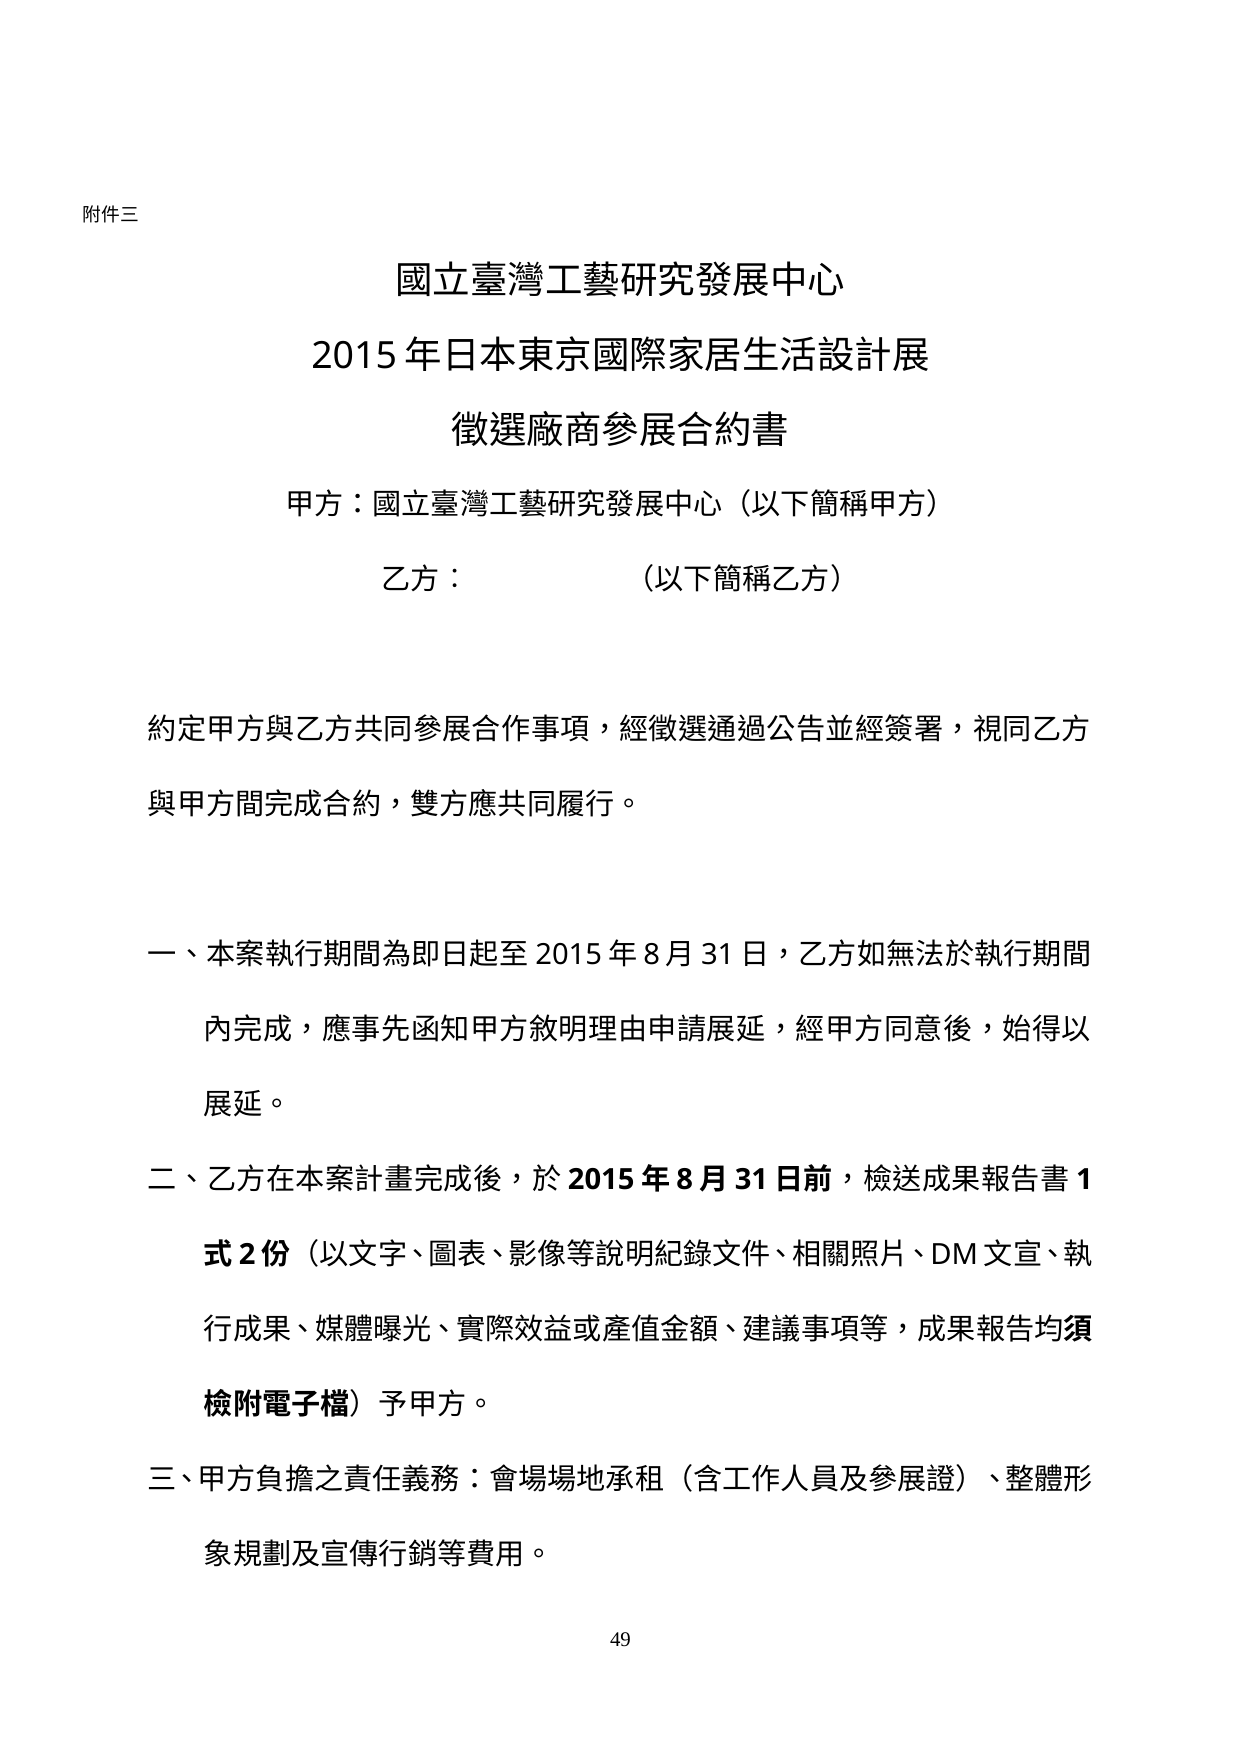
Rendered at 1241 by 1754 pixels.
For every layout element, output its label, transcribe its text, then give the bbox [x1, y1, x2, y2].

text 附件三 [82, 202, 237, 224]
text 三、甲方負擔之責任義務：會場場地承租（含工作人員及參展證）、整體形象規劃及宣傳行銷等費用。 [148, 1439, 1092, 1589]
text 約定甲方與乙方共同參展合作事項，經徵選通過公告並經簽署，視同乙方與甲方間完成合約，雙方應共同履行。 [148, 689, 1092, 839]
text [67, 194, 252, 232]
text 徵選廠商參展合約書 [148, 389, 1092, 464]
text 國立臺灣工藝研究發展中心 [148, 239, 1092, 314]
text 2015年日本東京國際家居生活設計展 [148, 314, 1092, 389]
text 一、本案執行期間為即日起至2015年8月31日，乙方如無法於執行期間內完成，應事先函知甲方敘明理由申請展延，經甲方同意後，始得以展延。 [148, 914, 1092, 1139]
text 二、乙方在本案計畫完成後，於2015年8月31日前，檢送成果報告書1式2份（以文字、圖表、影像等說明紀錄文件、相關照片、DM文宣、執行成果、媒體曝光、實際效益或產值金額、建議事項等，成果報告均須檢附電子檔）予甲方。 [148, 1139, 1092, 1439]
text 乙方︰ （以下簡稱乙方） [148, 539, 1092, 614]
text 甲方：國立臺灣工藝研究發展中心（以下簡稱甲方） [148, 464, 1092, 539]
